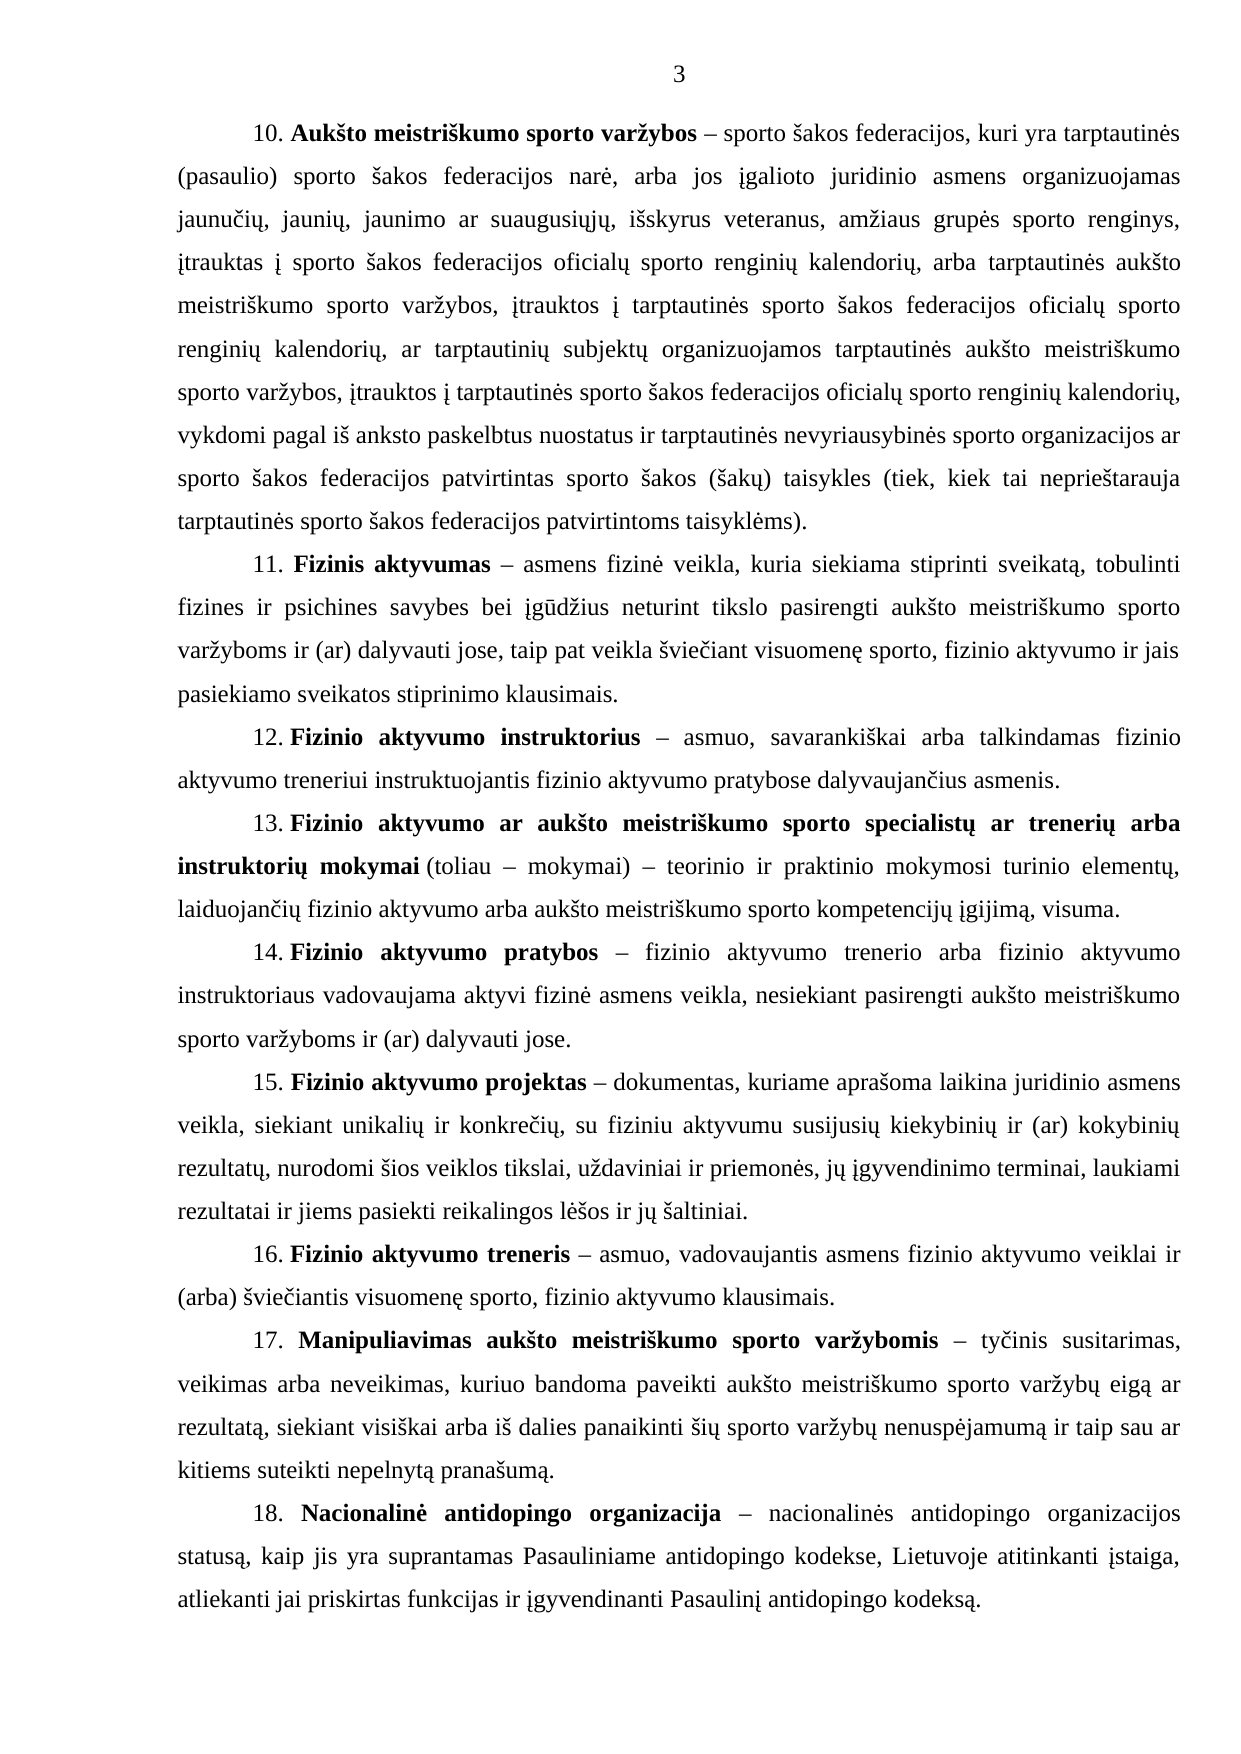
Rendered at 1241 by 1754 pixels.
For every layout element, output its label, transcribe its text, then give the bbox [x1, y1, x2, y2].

text 11. Fizinis aktyvumas – asmens fizinė veikla, kuria siekiama stiprinti sveikatą, tobulinti fizines ir psichines savybes bei įgūdžius neturint tikslo pasirengti aukšto meistriškumo sporto varžyboms ir (ar) dalyvauti jose, taip pat veikla šviečiant visuomenę sporto, fizinio aktyvumo ir jais pasiekiamo sveikatos stiprinimo klausimais. [177, 549, 1181, 707]
text 18. Nacionalinė antidopingo organizacija – nacionalinės antidopingo organizacijos statusą, kaip jis yra suprantamas Pasauliniame antidopingo kodekse, Lietuvoje atitinkanti įstaiga, atliekanti jai priskirtas funkcijas ir įgyvendinanti Pasaulinį antidopingo kodeksą. [177, 1498, 1181, 1613]
text 12. Fizinio aktyvumo instruktorius – asmuo, savarankiškai arba talkindamas fizinio aktyvumo treneriui instruktuojantis fizinio aktyvumo pratybose dalyvaujančius asmenis. [177, 722, 1181, 794]
text 16. Fizinio aktyvumo treneris – asmuo, vadovaujantis asmens fizinio aktyvumo veiklai ir (arba) šviečiantis visuomenę sporto, fizinio aktyvumo klausimais. [177, 1239, 1181, 1311]
text 10. Aukšto meistriškumo sporto varžybos – sporto šakos federacijos, kuri yra tarptautinės (pasaulio) sporto šakos federacijos narė, arba jos įgalioto juridinio asmens organizuojamas jaunučių, jaunių, jaunimo ar suaugusiųjų, išskyrus veteranus, amžiaus grupės sporto renginys, įtrauktas į sporto šakos federacijos oficialų sporto renginių kalendorių, arba tarptautinės aukšto meistriškumo sporto varžybos, įtrauktos į tarptautinės sporto šakos federacijos oficialų sporto renginių kalendorių, ar tarptautinių subjektų organizuojamos tarptautinės aukšto meistriškumo sporto varžybos, įtrauktos į tarptautinės sporto šakos federacijos oficialų sporto renginių kalendorių, vykdomi pagal iš anksto paskelbtus nuostatus ir tarptautinės nevyriausybinės sporto organizacijos ar sporto šakos federacijos patvirtintas sporto šakos (šakų) taisykles (tiek, kiek tai neprieštarauja tarptautinės sporto šakos federacijos patvirtintoms taisyklėms). [177, 118, 1181, 535]
text 15. Fizinio aktyvumo projektas – dokumentas, kuriame aprašoma laikina juridinio asmens veikla, siekiant unikalių ir konkrečių, su fiziniu aktyvumu susijusių kiekybinių ir (ar) kokybinių rezultatų, nurodomi šios veiklos tikslai, uždaviniai ir priemonės, jų įgyvendinimo terminai, laukiami rezultatai ir jiems pasiekti reikalingos lėšos ir jų šaltiniai. [177, 1067, 1181, 1225]
text 14. Fizinio aktyvumo pratybos – fizinio aktyvumo trenerio arba fizinio aktyvumo instruktoriaus vadovaujama aktyvi fizinė asmens veikla, nesiekiant pasirengti aukšto meistriškumo sporto varžyboms ir (ar) dalyvauti jose. [177, 937, 1181, 1052]
text 17. Manipuliavimas aukšto meistriškumo sporto varžybomis – tyčinis susitarimas, veikimas arba neveikimas, kuriuo bandoma paveikti aukšto meistriškumo sporto varžybų eigą ar rezultatą, siekiant visiškai arba iš dalies panaikinti šių sporto varžybų nenuspėjamumą ir taip sau ar kitiems suteikti nepelnytą pranašumą. [177, 1326, 1181, 1484]
text 13. Fizinio aktyvumo ar aukšto meistriškumo sporto specialistų ar trenerių arba instruktorių mokymai (toliau – mokymai) – teorinio ir praktinio mokymosi turinio elementų, laiduojančių fizinio aktyvumo arba aukšto meistriškumo sporto kompetencijų įgijimą, visuma. [177, 808, 1181, 923]
